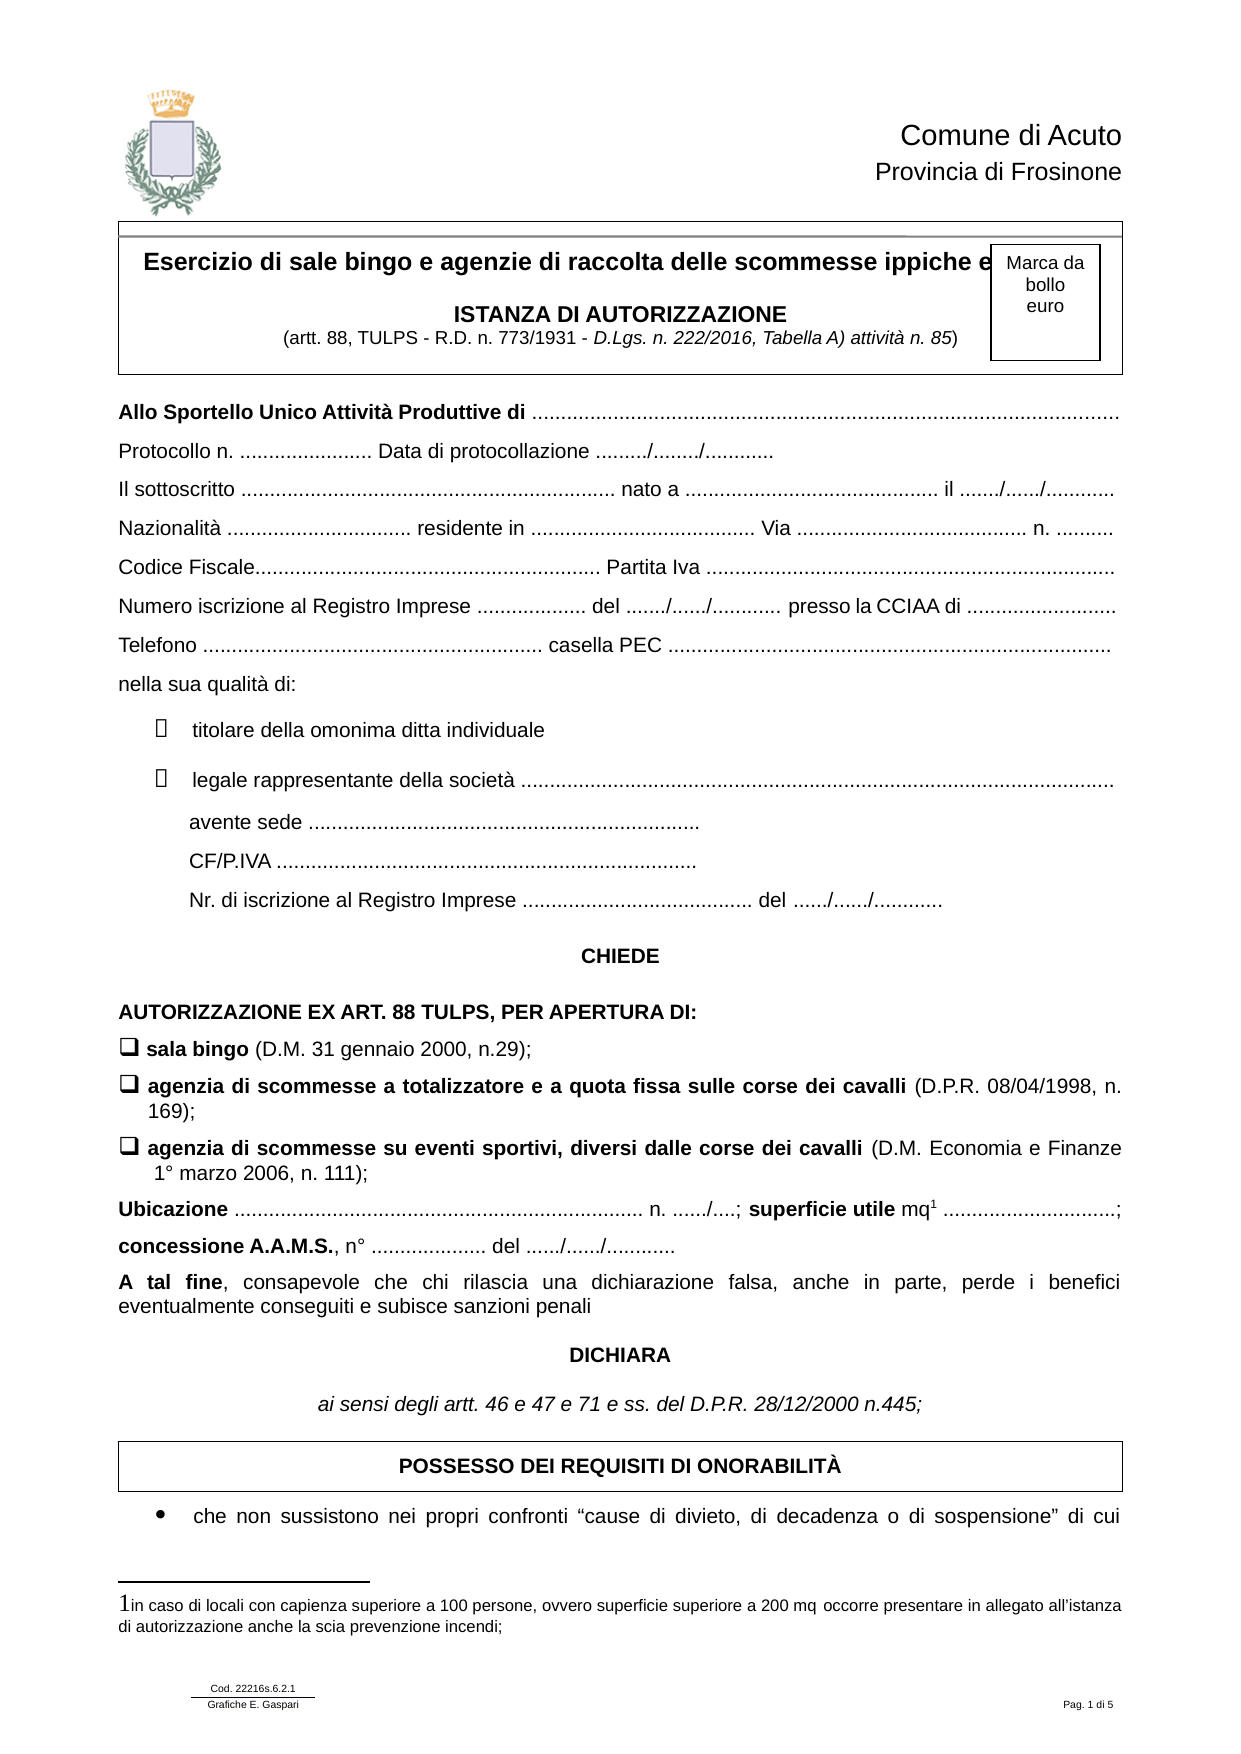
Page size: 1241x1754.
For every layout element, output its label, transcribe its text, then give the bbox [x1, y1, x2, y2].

table_header [119, 222, 1122, 235]
text Allo Sportello Unico Attività Produttive di [118, 399, 1122, 423]
text DICHIARA [118, 1343, 1122, 1367]
text CHIEDE [118, 944, 1122, 968]
text  legale rappresentante della società ....................................................................................................... [153, 760, 1122, 794]
text  sala bingo (D.M. 31 gennaio 2000, n.29); [118, 1037, 1122, 1062]
text avente sede .................................................................... [189, 810, 1122, 834]
text  agenzia di scommesse su eventi sportivi, diversi dalle corse dei cavalli (D.M. Economia e Finanze 1° marzo 2006, n. 111); [118, 1136, 1122, 1184]
text Comune di Acuto [224, 118, 1122, 152]
text nella sua qualità di: [118, 672, 1122, 696]
text in caso di locali con capienza superiore a 100 persone, ovvero superficie superiore a 200 mq occorre presentare in allegato all’istanza di autorizzazione anche la scia prevenzione incendi; [118, 1588, 1122, 1636]
text  titolare della omonima ditta individuale [153, 710, 1122, 744]
picture [122, 87, 224, 219]
text concessione A.A.M.S., n° .................... del ....../....../............ [118, 1233, 1122, 1257]
text Telefono ........................................................... casella PEC ............................................................................. [118, 633, 1122, 657]
text Provincia di Frosinone [224, 157, 1122, 185]
text A tal fine, consapevole che chi rilascia una dichiarazione falsa, anche in parte, perde i benefici eventualmente conseguiti e subisce sanzioni penali [118, 1270, 1122, 1318]
text ai sensi degli artt. 46 e 47 e 71 e ss. del D.P.R. 28/12/2000 n.445; [118, 1392, 1122, 1416]
text Nazionalità ................................ residente in ....................................... Via ........................................ n. .......... [118, 516, 1122, 540]
table_header Esercizio di sale bingo e agenzie di raccolta delle scommesse ippiche e sportive ISTANZA DI AUTORIZZAZIONE (artt. 88, TULPS - R.D. n. 773/1931 - D.Lgs. n. 222/2016, Tabella A) attività n. 85) [119, 238, 1122, 373]
text Protocollo n. ....................... Data di protocollazione ........./......../............ [118, 438, 1122, 462]
text AUTORIZZAZIONE EX ART. 88 TULPS, PER APERTURA DI: [118, 1000, 1122, 1024]
text Ubicazione ....................................................................... n. ....../....; superficie utile mq ..............................; [118, 1197, 1122, 1221]
text  agenzia di scommesse a totalizzatore e a quota fissa sulle corse dei cavalli (D.P.R. 08/04/1998, n. 169); [118, 1074, 1122, 1123]
list che non sussistono nei propri confronti “cause di divieto, di decadenza o di sospensione” di cui [156, 1504, 1122, 1529]
text Nr. di iscrizione al Registro Imprese ........................................ del ....../....../............ [189, 888, 1122, 912]
text Codice Fiscale............................................................ Partita Iva ....................................................................... [118, 555, 1122, 579]
text CF/P.IVA ......................................................................... [189, 849, 1122, 873]
text Numero iscrizione al Registro Imprese ................... del ......./....../............ presso la CCIAA di .......................... [118, 594, 1122, 618]
text Il sottoscritto ................................................................. nato a ............................................ il ......./....../............ [118, 477, 1122, 501]
table_header POSSESSO DEI REQUISITI DI ONORABILITÀ [119, 1442, 1122, 1491]
